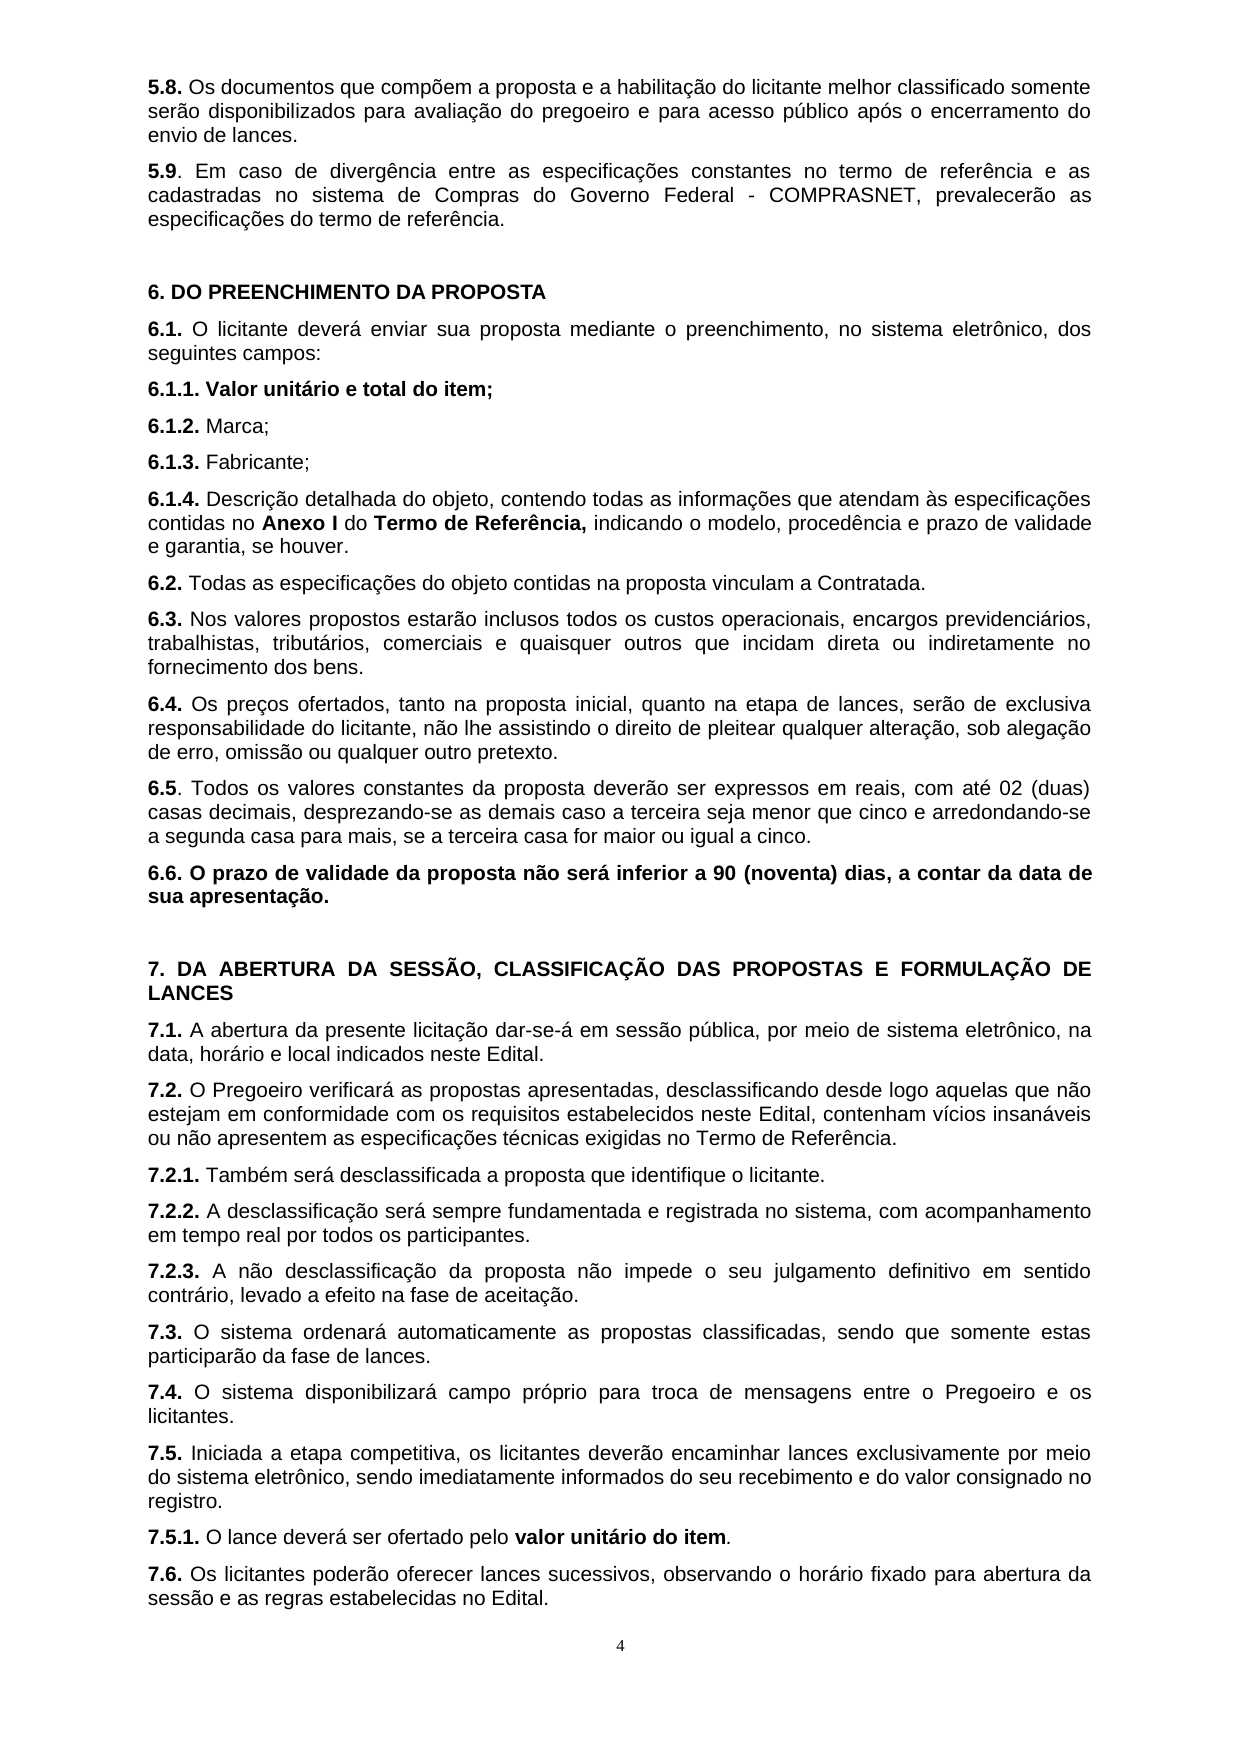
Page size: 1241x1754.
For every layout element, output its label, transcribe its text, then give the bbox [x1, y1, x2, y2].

text 6.1. O licitante deverá enviar sua proposta mediante o preenchimento, no sistema eletrônico, dos seguintes campos: [148, 317, 1092, 364]
text 6.1.3. Fabricante; [148, 450, 1092, 474]
text 7.5.1. O lance deverá ser ofertado pelo valor unitário do item. [148, 1525, 1092, 1549]
text 7.2.1. Também será desclassificada a proposta que identifique o licitante. [148, 1162, 1092, 1186]
text 7.2.3. A não desclassificação da proposta não impede o seu julgamento definitivo em sentido contrário, levado a efeito na fase de aceitação. [148, 1259, 1092, 1307]
list 7.2. O Pregoeiro verificará as propostas apresentadas, desclassificando desde logo aquelas que não estejam em conformidade com os requisitos estabelecidos neste Edital, contenham vícios insanáveis ou não apresentem as especificações técnicas exigidas no Termo de Referência. [148, 1078, 1092, 1150]
list 6.4. Os preços ofertados, tanto na proposta inicial, quanto na etapa de lances, serão de exclusiva responsabilidade do licitante, não lhe assistindo o direito de pleitear qualquer alteração, sob alegação de erro, omissão ou qualquer outro pretexto. [148, 692, 1092, 763]
list 6.3. Nos valores propostos estarão inclusos todos os custos operacionais, encargos previdenciários, trabalhistas, tributários, comerciais e quaisquer outros que incidam direta ou indiretamente no fornecimento dos bens. [148, 607, 1092, 679]
list 6.6. O prazo de validade da proposta não será inferior a 90 (noventa) dias, a contar da data de sua apresentação. [148, 860, 1092, 908]
list 7.4. O sistema disponibilizará campo próprio para troca de mensagens entre o Pregoeiro e os licitantes. [148, 1380, 1092, 1428]
text 7. DA ABERTURA DA SESSÃO, CLASSIFICAÇÃO DAS PROPOSTAS E FORMULAÇÃO DE LANCES [148, 957, 1092, 1005]
list 7.1. A abertura da presente licitação dar-se-á em sessão pública, por meio de sistema eletrônico, na data, horário e local indicados neste Edital. [148, 1018, 1092, 1066]
text 6.1.4. Descrição detalhada do objeto, contendo todas as informações que atendam às especificações contidas no Anexo I do Termo de Referência, indicando o modelo, procedência e prazo de validade e garantia, se houver. [148, 486, 1092, 558]
text 5.9. Em caso de divergência entre as especificações constantes no termo de referência e as cadastradas no sistema de Compras do Governo Federal - COMPRASNET, prevalecerão as especificações do termo de referência. [148, 159, 1092, 231]
list 6.5. Todos os valores constantes da proposta deverão ser expressos em reais, com até 02 (duas) casas decimais, desprezando-se as demais caso a terceira seja menor que cinco e arredondando-se a segunda casa para mais, se a terceira casa for maior ou igual a cinco. [148, 776, 1092, 848]
text 5.8. Os documentos que compõem a proposta e a habilitação do licitante melhor classificado somente serão disponibilizados para avaliação do pregoeiro e para acesso público após o encerramento do envio de lances. [148, 75, 1092, 147]
list 7.3. O sistema ordenará automaticamente as propostas classificadas, sendo que somente estas participarão da fase de lances. [148, 1320, 1092, 1368]
list 6.2. Todas as especificações do objeto contidas na proposta vinculam a Contratada. [148, 571, 1092, 595]
text 6.1.1. Valor unitário e total do item; [148, 377, 1092, 401]
text 7.2.2. A desclassificação será sempre fundamentada e registrada no sistema, com acompanhamento em tempo real por todos os participantes. [148, 1199, 1092, 1247]
list 7.5. Iniciada a etapa competitiva, os licitantes deverão encaminhar lances exclusivamente por meio do sistema eletrônico, sendo imediatamente informados do seu recebimento e do valor consignado no registro. [148, 1441, 1092, 1512]
list 7.6. Os licitantes poderão oferecer lances sucessivos, observando o horário fixado para abertura da sessão e as regras estabelecidas no Edital. [148, 1561, 1092, 1609]
text 6.1.2. Marca; [148, 413, 1092, 437]
subtitle 6. DO PREENCHIMENTO DA PROPOSTA [148, 280, 1092, 304]
